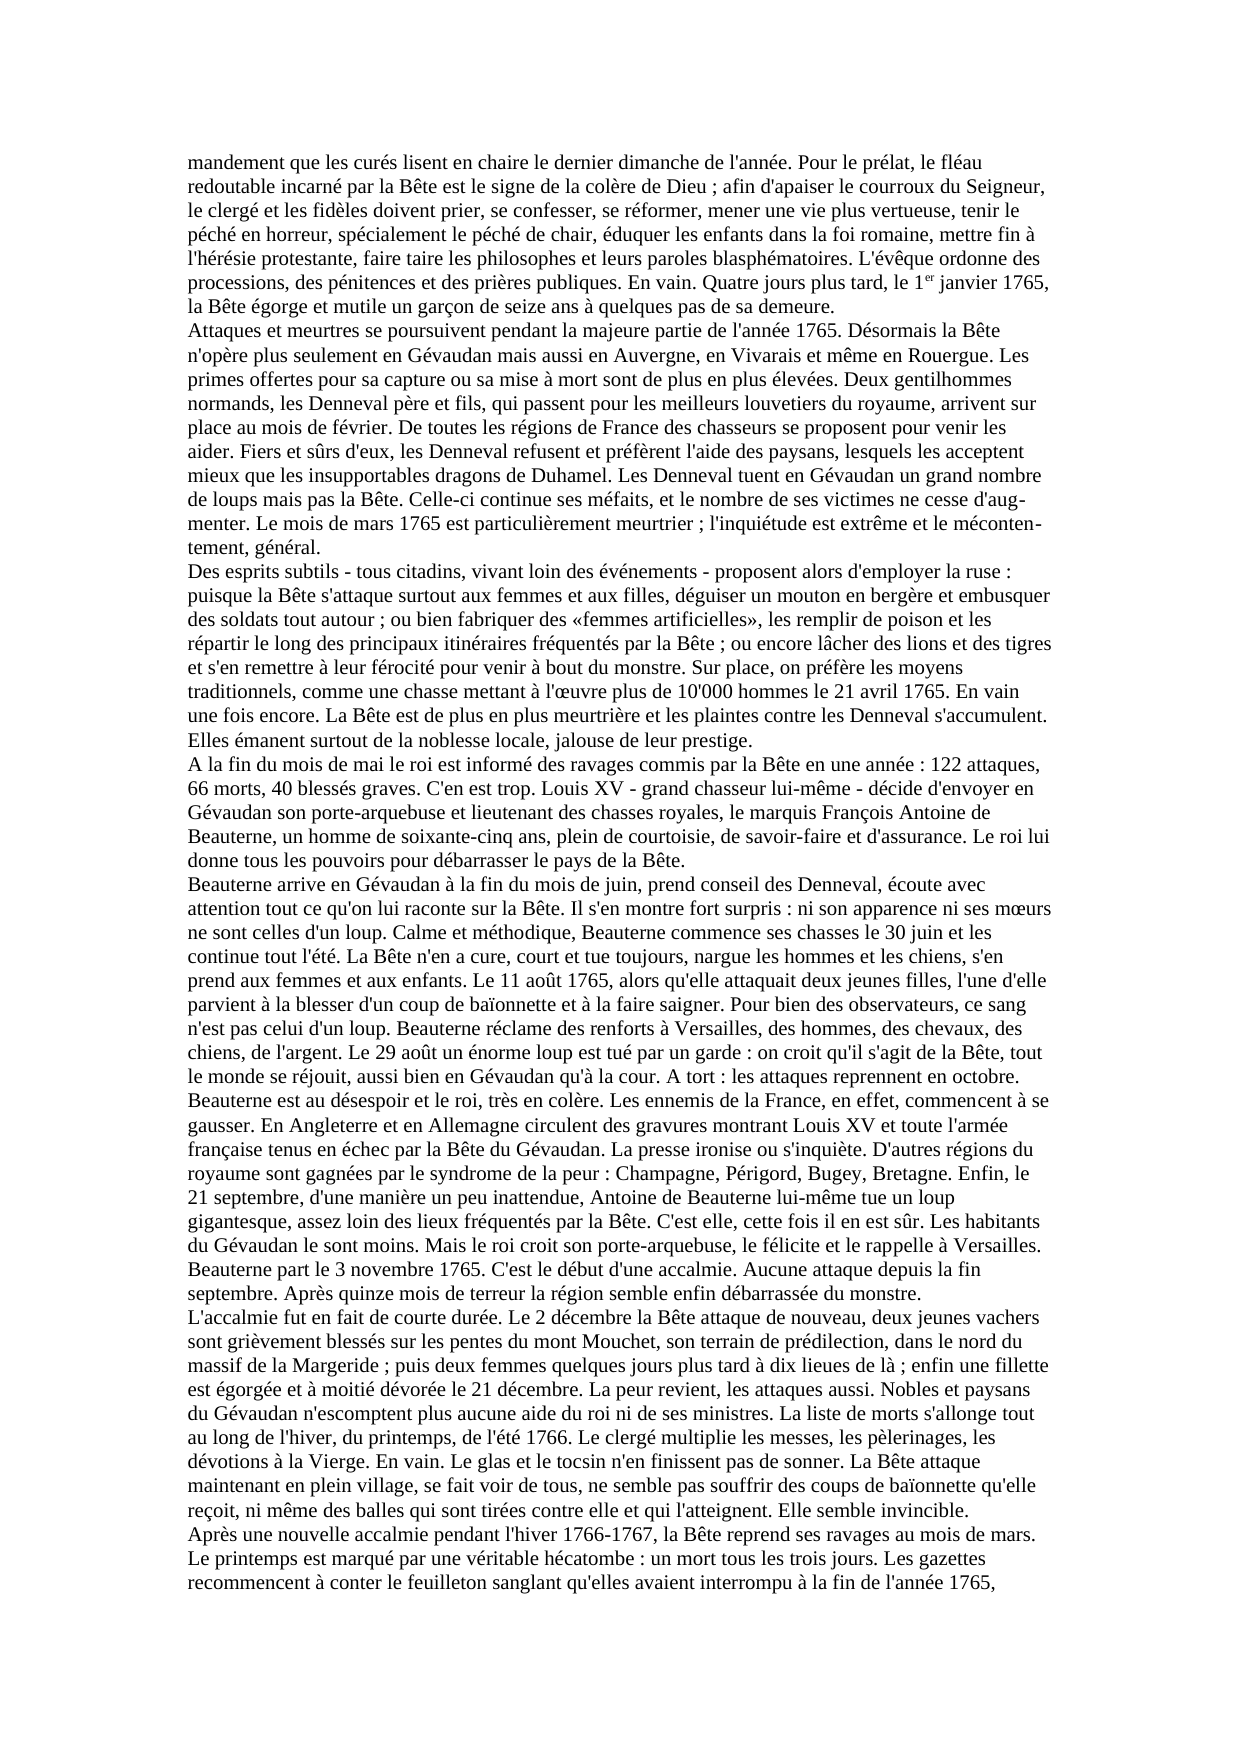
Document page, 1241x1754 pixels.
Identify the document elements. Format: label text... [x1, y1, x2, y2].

text mandement que les curés lisent en chaire le dernier dimanche de l'année. Pour le prélat, le fléau redoutable incarné par la Bête est le signe de la colère de Dieu ; afin d'apaiser le cour­roux du Seigneur, le clergé et les fidèles doivent prier, se confesser, se réformer, mener une vie plus vertueuse, tenir le péché en horreur, spécialement le péché de chair, éduquer les enfants dans la foi romaine, mettre fin à l'hérésie protestante, faire taire les philosophes et leurs paroles blasphématoires. L'évêque ordonne des processions, des pénitences et des prières publiques. En vain. Quatre jours plus tard, le 1er janvier 1765, la Bête égorge et mutile un garçon de seize ans à quelques pas de sa demeure. [187, 150, 1053, 318]
text Attaques et meurtres se poursuivent pendant la majeure partie de l'année 1765. Désormais la Bête n'opère plus seulement en Gévaudan mais aussi en Auvergne, en Vivarais et même en Rouergue. Les primes offertes pour sa capture ou sa mise à mort sont de plus en plus élevées. Deux gentilhommes normands, les Denneval père et fils, qui passent pour les meilleurs louvetiers du royaume, arrivent sur place au mois de février. De toutes les régions de France des chasseurs se proposent pour venir les aider. Fiers et sûrs d'eux, les Denneval refusent et préfèrent l'aide des paysans, lesquels les acceptent mieux que les insupportables dragons de Duhamel. Les Denneval tuent en Gévaudan un grand nombre de loups mais pas la Bête. Celle-ci continue ses méfaits, et le nombre de ses victimes ne cesse d'aug­menter. Le mois de mars 1765 est particulièrement meurtrier ; l'inquiétude est extrême et le méconten­tement, général. [187, 318, 1053, 559]
text Après une nouvelle accalmie pendant l'hiver 1766-1767, la Bête reprend ses ravages au mois de mars. Le printemps est marqué par une véritable hécatombe : un mort tous les trois jours. Les gazettes recommencent à conter le feuilleton sanglant qu'elles avaient interrompu à la fin de l'année 1765, [187, 1522, 1053, 1594]
text L'accalmie fut en fait de courte durée. Le 2 décembre la Bête attaque de nouveau, deux jeunes vachers sont grièvement blessés sur les pentes du mont Mouchet, son terrain de prédilection, dans le nord du massif de la Margeride ; puis deux femmes quelques jours plus tard à dix lieues de là ; enfin une fillette est égorgée et à moitié dévorée le 21 décembre. La peur revient, les attaques aussi. Nobles et paysans du Gévaudan n'escomptent plus aucune aide du roi ni de ses ministres. La liste de morts s'allonge tout au long de l'hiver, du printemps, de l'été 1766. Le clergé multiplie les messes, les pèlerinages, les dévotions à la Vierge. En vain. Le glas et le tocsin n'en finissent pas de sonner. La Bête attaque maintenant en plein village, se fait voir de tous, ne semble pas souffrir des coups de baïonnette qu'elle reçoit, ni même des balles qui sont tirées contre elle et qui l'atteignent. Elle semble invincible. [187, 1305, 1053, 1522]
text A la fin du mois de mai le roi est informé des ravages commis par la Bête en une année : 122 attaques, 66 morts, 40 blessés graves. C'en est trop. Louis XV - grand chasseur lui-même - décide d'en­voyer en Gévaudan son porte-arquebuse et lieutenant des chasses royales, le marquis François Antoine de Beauterne, un homme de soixante-cinq ans, plein de courtoisie, de savoir-faire et d'assurance. Le roi lui donne tous les pouvoirs pour débarrasser le pays de la Bête. [187, 752, 1053, 872]
text Des esprits subtils - tous citadins, vivant loin des événements - proposent alors d'employer la ruse : puisque la Bête s'attaque surtout aux femmes et aux filles, déguiser un mouton en bergère et embusquer des soldats tout autour ; ou bien fabriquer des «femmes artificielles», les remplir de poison et les répartir le long des principaux itinéraires fréquen­tés par la Bête ; ou encore lâcher des lions et des tigres et s'en remettre à leur férocité pour venir à bout du monstre. Sur place, on préfère les moyens traditionnels, comme une chasse mettant à l'œuvre plus de 10'000 hommes le 21 avril 1765. En vain une fois encore. La Bête est de plus en plus meurtrière et les plaintes contre les Denneval s'accumulent. Elles émanent surtout de la noblesse locale, jalouse de leur prestige. [187, 559, 1053, 752]
text Beauterne arrive en Gévaudan à la fin du mois de juin, prend conseil des Denneval, écoute avec attention tout ce qu'on lui raconte sur la Bête. Il s'en montre fort surpris : ni son apparence ni ses mœurs ne sont celles d'un loup. Calme et métho­dique, Beauterne commence ses chasses le 30 juin et les continue tout l'été. La Bête n'en a cure, court et tue toujours, nargue les hommes et les chiens, s'en prend aux femmes et aux enfants. Le 11 août 1765, alors qu'elle attaquait deux jeunes filles, l'une d'elle parvient à la blesser d'un coup de baïonnette et à la faire saigner. Pour bien des observateurs, ce sang n'est pas celui d'un loup. Beauterne réclame des renforts à Versailles, des hommes, des chevaux, des chiens, de l'argent. Le 29 août un énorme loup est tué par un garde : on croit qu'il s'agit de la Bête, tout le monde se réjouit, aussi bien en Gévaudan qu'à la cour. A tort : les attaques reprennent en octobre. Beauterne est au désespoir et le roi, très en colère. Les ennemis de la France, en effet, commen­cent à se gausser. En Angleterre et en Allemagne circulent des gravures montrant Louis XV et toute l'armée française tenus en échec par la Bête du Gévaudan. La presse ironise ou s'inquiète. D'autres régions du royaume sont gagnées par le syndrome de la peur : Champagne, Périgord, Bugey, Bretagne. Enfin, le 21 septembre, d'une manière un peu inattendue, Antoine de Beauterne lui-même tue un loup gigantesque, assez loin des lieux fré­quentés par la Bête. C'est elle, cette fois il en est sûr. Les habitants du Gévaudan le sont moins. Mais le roi croit son porte-arquebuse, le félicite et le rap­pelle à Versailles. Beauterne part le 3 novembre 1765. C'est le début d'une accalmie. Aucune attaque depuis la fin septembre. Après quinze mois de terreur la région semble enfin débarrassée du monstre. [187, 872, 1053, 1305]
